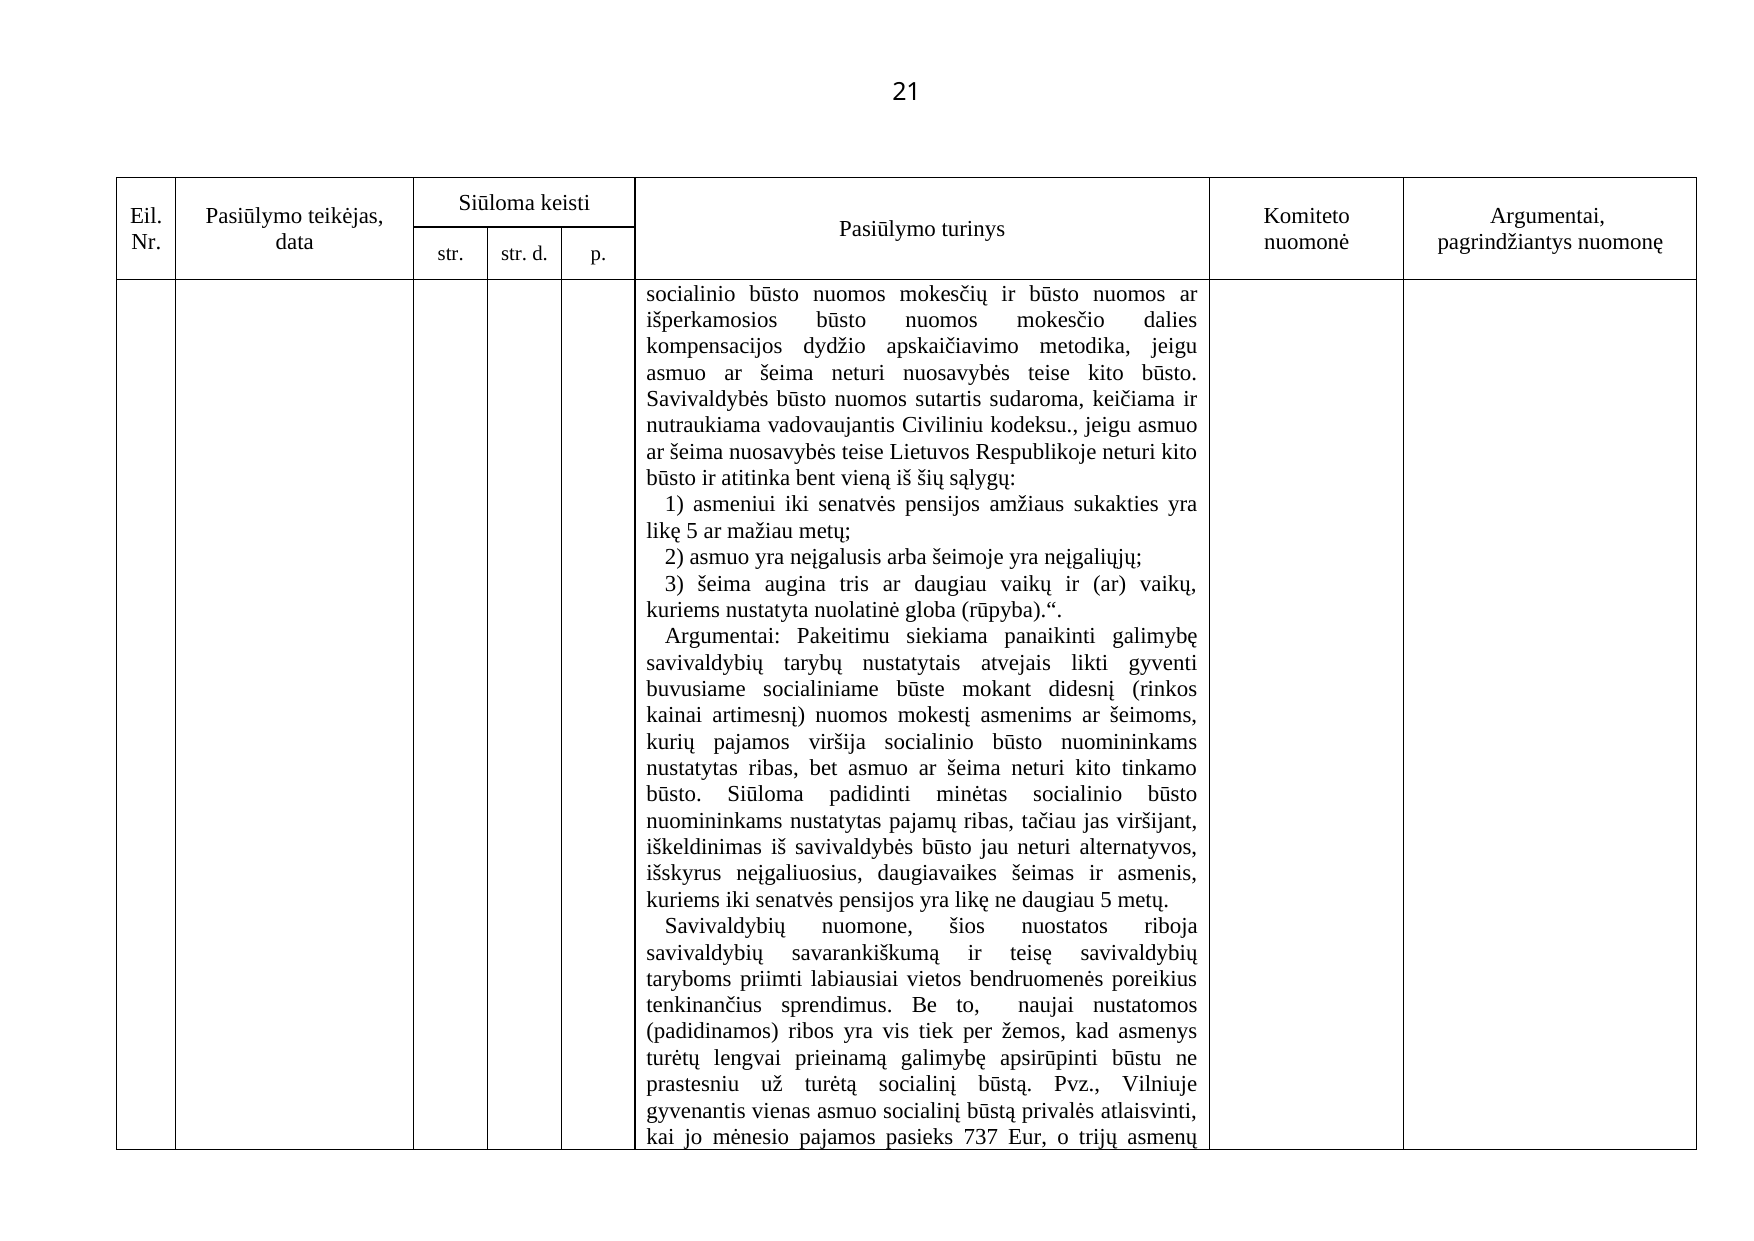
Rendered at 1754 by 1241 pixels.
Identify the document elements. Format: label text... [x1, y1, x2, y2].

table_cell str. [414, 228, 487, 279]
table_cell [414, 280, 487, 1149]
table_header Eil. Nr. [117, 178, 175, 279]
table_cell p. [562, 228, 634, 279]
table_cell str. d. [488, 228, 561, 279]
table_cell [176, 280, 413, 1149]
table_cell [1404, 280, 1696, 1149]
table_header Argumentai, pagrindžiantys nuomonę [1404, 178, 1696, 279]
table_cell socialinio būsto nuomos mokesčių ir būsto nuomos ar išperkamosios būsto nuomos mokesčio dalies kompensacijos dydžio apskaičiavimo metodika, jeigu asmuo ar šeima neturi nuosavybės teise kito būsto. Savivaldybės būsto nuomos sutartis sudaroma, keičiama ir nutraukiama vadovaujantis Civiliniu kodeksu., jeigu asmuo ar šeima nuosavybės teise Lietuvos Respublikoje neturi kito būsto ir atitinka bent vieną iš šių sąlygų: 1) asmeniui iki senatvės pensijos amžiaus sukakties yra likę 5 ar mažiau metų; 2) asmuo yra neįgalusis arba šeimoje yra neįgaliųjų; 3) šeima augina tris ar daugiau vaikų ir (ar) vaikų, kuriems nustatyta nuolatinė globa (rūpyba).“. Argumentai: Pakeitimu siekiama panaikinti galimybę savivaldybių tarybų nustatytais atvejais likti gyventi buvusiame socialiniame būste mokant didesnį (rinkos kainai artimesnį) nuomos mokestį asmenims ar šeimoms, kurių pajamos viršija socialinio būsto nuomininkams nustatytas ribas, bet asmuo ar šeima neturi kito tinkamo būsto. Siūloma padidinti minėtas socialinio būsto nuomininkams nustatytas pajamų ribas, tačiau jas viršijant, iškeldinimas iš savivaldybės būsto jau neturi alternatyvos, išskyrus neįgaliuosius, daugiavaikes šeimas ir asmenis, kuriems iki senatvės pensijos yra likę ne daugiau 5 metų. Savivaldybių nuomone, šios nuostatos riboja savivaldybių savarankiškumą ir teisę savivaldybių taryboms priimti labiausiai vietos bendruomenės poreikius tenkinančius sprendimus. Be to, naujai nustatomos (padidinamos) ribos yra vis tiek per žemos, kad asmenys turėtų lengvai prieinamą galimybę apsirūpinti būstu ne prastesniu už turėtą socialinį būstą. Pvz., Vilniuje gyvenantis vienas asmuo socialinį būstą privalės atlaisvinti, kai jo mėnesio pajamos pasieks 737 Eur, o trijų asmenų [636, 280, 1209, 1149]
table_header Pasiūlymo teikėjas, data [176, 178, 413, 279]
table_header Komiteto nuomonė [1210, 178, 1403, 279]
table_header Siūloma keisti [414, 178, 634, 226]
table_header Pasiūlymo turinys [636, 178, 1209, 279]
table_cell [117, 280, 175, 1149]
table_cell [488, 280, 561, 1149]
table_cell [1210, 280, 1403, 1149]
table_cell [562, 280, 634, 1149]
